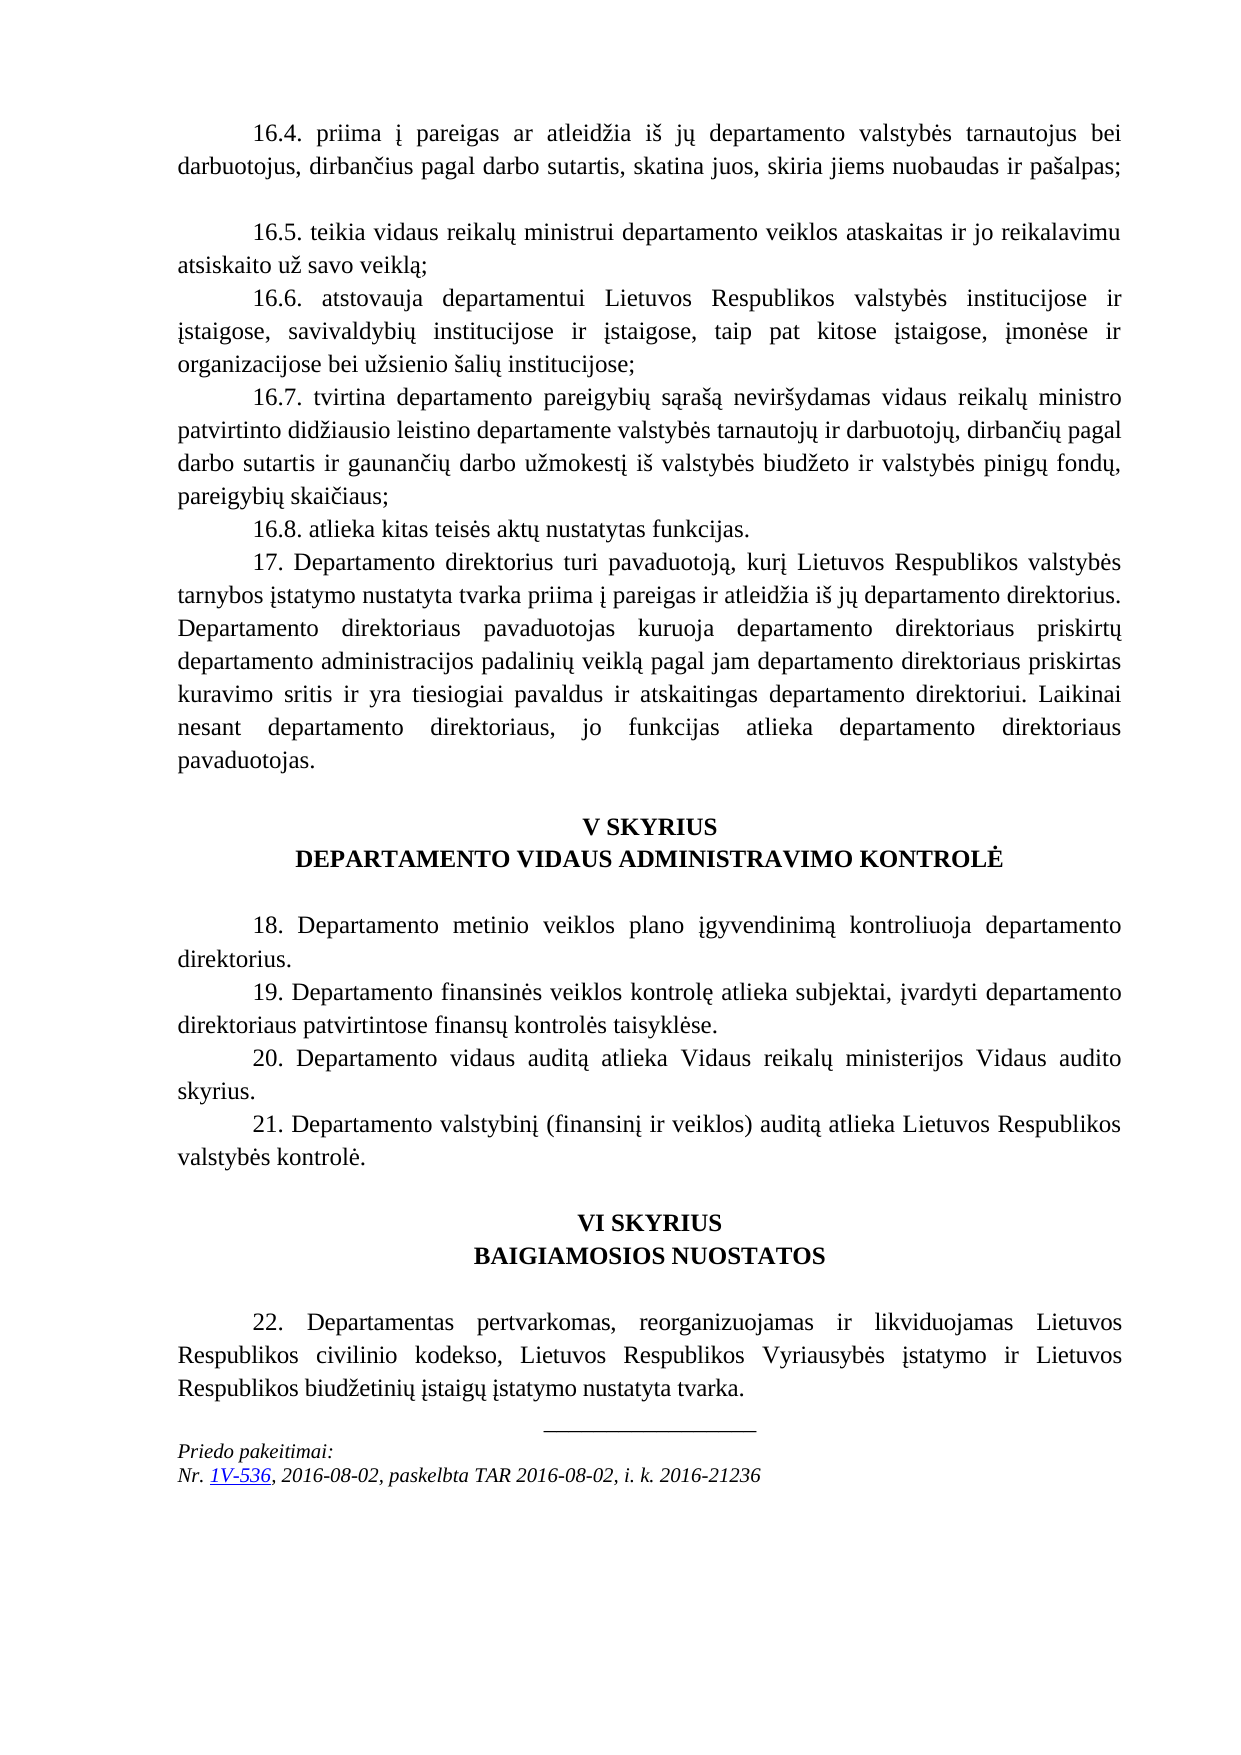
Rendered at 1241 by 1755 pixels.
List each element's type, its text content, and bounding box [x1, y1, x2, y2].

text 19. Departamento finansinės veiklos kontrolę atlieka subjektai, įvardyti departamento direktoriaus patvirtintose finansų kontrolės taisyklėse. [177, 977, 1122, 1038]
text 17. Departamento direktorius turi pavaduotoją, kurį Lietuvos Respublikos valstybės tarnybos įstatymo nustatyta tvarka priima į pareigas ir atleidžia iš jų departamento direktorius. Departamento direktoriaus pavaduotojas kuruoja departamento direktoriaus priskirtų departamento administracijos padalinių veiklą pagal jam departamento direktoriaus priskirtas kuravimo sritis ir yra tiesiogiai pavaldus ir atskaitingas departamento direktoriui. Laikinai nesant departamento direktoriaus, jo funkcijas atlieka departamento direktoriaus pavaduotojas. [177, 547, 1122, 774]
text V SKYRIUS [177, 812, 1122, 840]
text 18. Departamento metinio veiklos plano įgyvendinimą kontroliuoja departamento direktorius. [177, 911, 1122, 972]
text DEPARTAMENTO VIDAUS ADMINISTRAVIMO KONTROLĖ [177, 844, 1122, 873]
text 16.4. priima į pareigas ar atleidžia iš jų departamento valstybės tarnautojus bei darbuotojus, dirbančius pagal darbo sutartis, skatina juos, skiria jiems nuobaudas ir pašalpas; [177, 118, 1122, 213]
text 16.5. teikia vidaus reikalų ministrui departamento veiklos ataskaitas ir jo reikalavimu atsiskaito už savo veiklą; [177, 217, 1122, 279]
text BAIGIAMOSIOS NUOSTATOS [177, 1241, 1122, 1269]
text 21. Departamento valstybinį (finansinį ir veiklos) auditą atlieka Lietuvos Respublikos valstybės kontrolė. [177, 1109, 1122, 1171]
text Priedo pakeitimai: [177, 1439, 1122, 1463]
text Nr. 1V-536, 2016-08-02, paskelbta TAR 2016-08-02, i. k. 2016-21236 [177, 1463, 1122, 1487]
text 16.6. atstovauja departamentui Lietuvos Respublikos valstybės institucijose ir įstaigose, savivaldybių institucijose ir įstaigose, taip pat kitose įstaigose, įmonėse ir organizacijose bei užsienio šalių institucijose; [177, 283, 1122, 378]
text 16.8. atlieka kitas teisės aktų nustatytas funkcijas. [177, 514, 1122, 543]
text _________________ [177, 1406, 1122, 1435]
text 16.7. tvirtina departamento pareigybių sąrašą neviršydamas vidaus reikalų ministro patvirtinto didžiausio leistino departamente valstybės tarnautojų ir darbuotojų, dirbančių pagal darbo sutartis ir gaunančių darbo užmokestį iš valstybės biudžeto ir valstybės pinigų fondų, pareigybių skaičiaus; [177, 382, 1122, 510]
text VI SKYRIUS [177, 1208, 1122, 1237]
text 22. Departamentas pertvarkomas, reorganizuojamas ir likviduojamas Lietuvos Respublikos civilinio kodekso, Lietuvos Respublikos Vyriausybės įstatymo ir Lietuvos Respublikos biudžetinių įstaigų įstatymo nustatyta tvarka. [177, 1307, 1122, 1402]
text 20. Departamento vidaus auditą atlieka Vidaus reikalų ministerijos Vidaus audito skyrius. [177, 1043, 1122, 1104]
